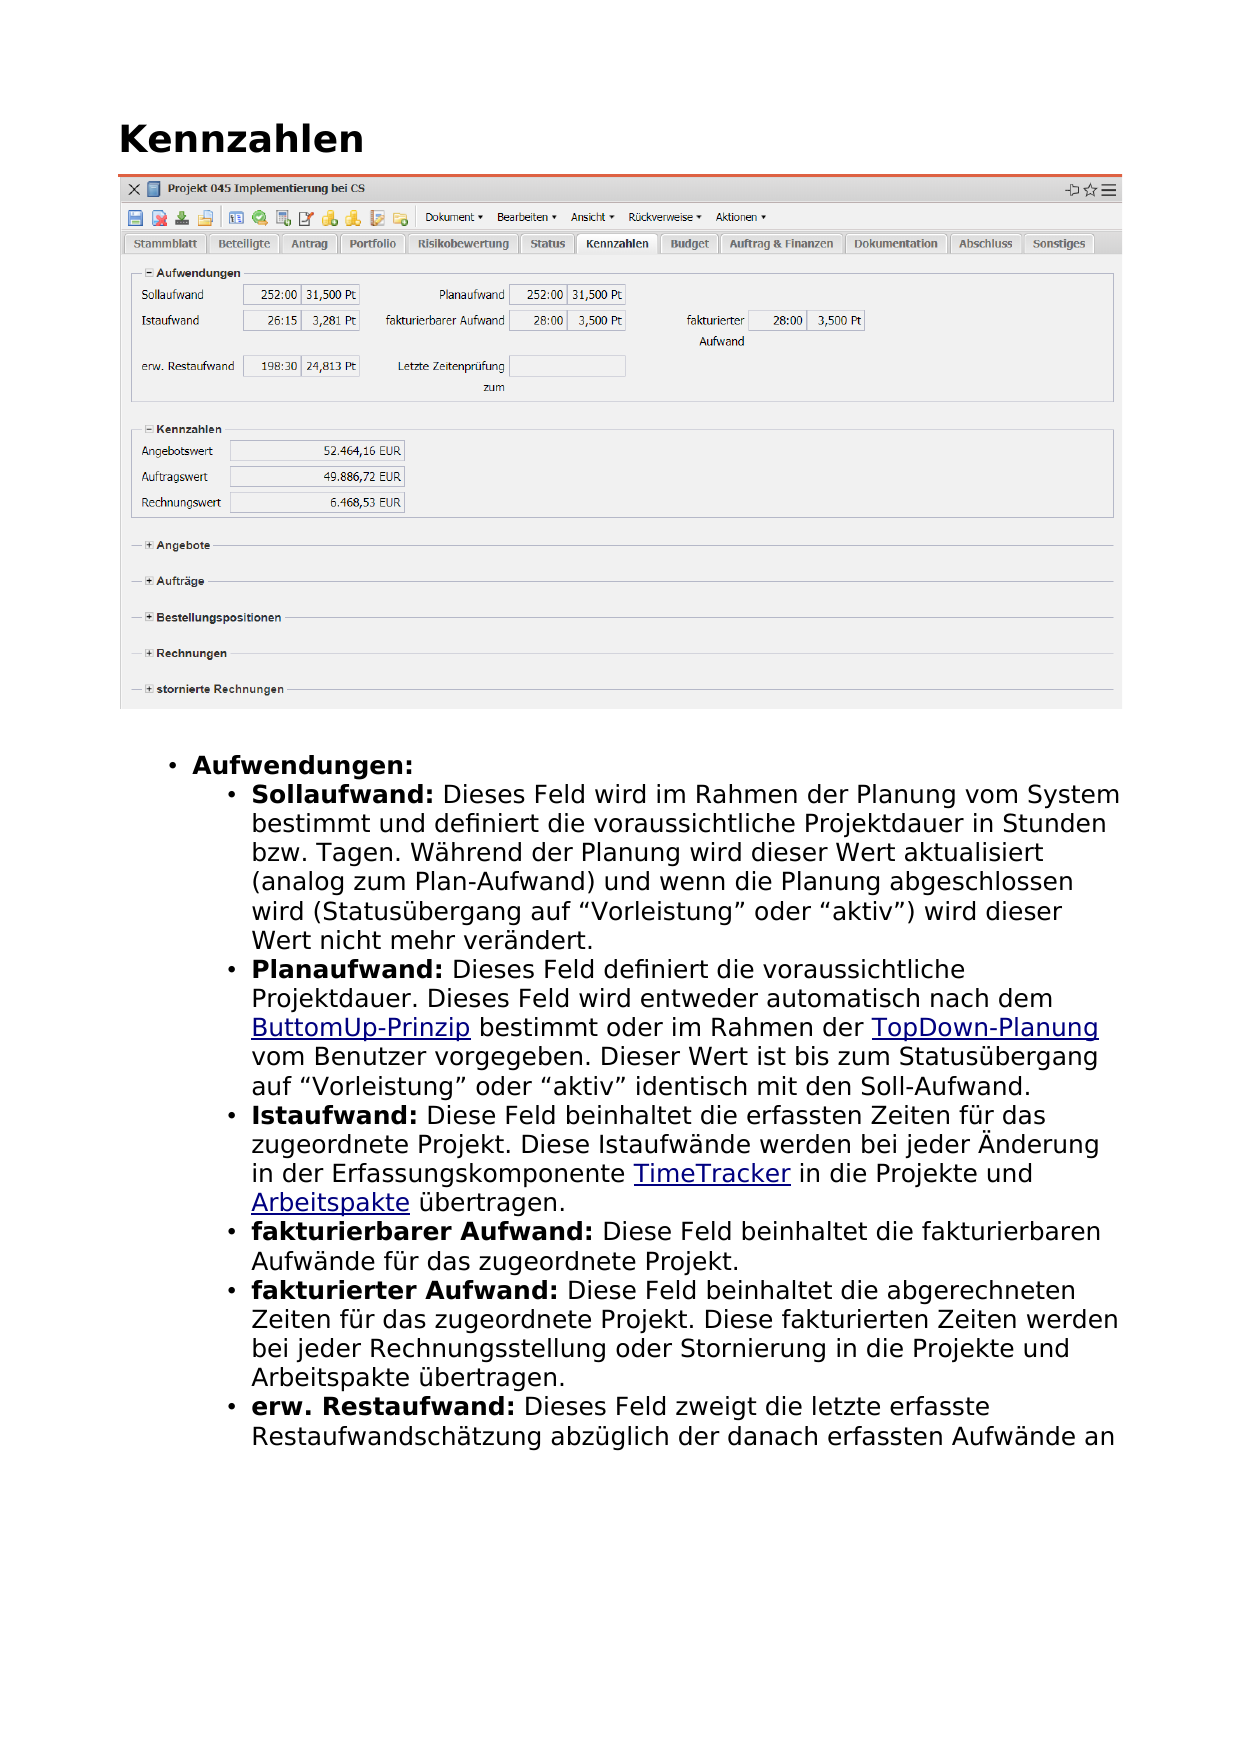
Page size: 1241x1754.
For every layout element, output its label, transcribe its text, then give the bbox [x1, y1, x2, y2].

list Planaufwand: Dieses Feld definiert die voraussichtliche Projektdauer. Dieses Feld wird entweder automatisch nach dem ButtomUp-Prinzip bestimmt oder im Rahmen der TopDown-Planung vom Benutzer vorgegeben. Dieser Wert ist bis zum Statusübergang auf “Vorleistung” oder “aktiv” identisch mit den Soll-Aufwand. [236, 955, 1122, 1101]
list erw. Restaufwand: Dieses Feld zweigt die letzte erfasste Restaufwandschätzung abzüglich der danach erfassten Aufwände an [236, 1392, 1122, 1451]
list fakturierbarer Aufwand: Diese Feld beinhaltet die fakturierbaren Aufwände für das zugeordnete Projekt. [236, 1217, 1122, 1276]
picture [118, 174, 1123, 709]
list fakturierter Aufwand: Diese Feld beinhaltet die abgerechneten Zeiten für das zugeordnete Projekt. Diese fakturierten Zeiten werden bei jeder Rechnungsstellung oder Stornierung in die Projekte und Arbeitspakte übertragen. [236, 1276, 1122, 1392]
list Sollaufwand: Dieses Feld wird im Rahmen der Planung vom System bestimmt und definiert die voraussichtliche Projektdauer in Stunden bzw. Tagen. Während der Planung wird dieser Wert aktualisiert (analog zum Plan-Aufwand) und wenn die Planung abgeschlossen wird (Statusübergang auf “Vorleistung” oder “aktiv”) wird dieser Wert nicht mehr verändert. [236, 780, 1122, 955]
subtitle Kennzahlen [118, 118, 1122, 162]
list Istaufwand: Diese Feld beinhaltet die erfassten Zeiten für das zugeordnete Projekt. Diese Istaufwände werden bei jeder Änderung in der Erfassungskomponente TimeTracker in die Projekte und Arbeitspakte übertragen. [236, 1101, 1122, 1217]
list Aufwendungen: [177, 751, 1122, 780]
